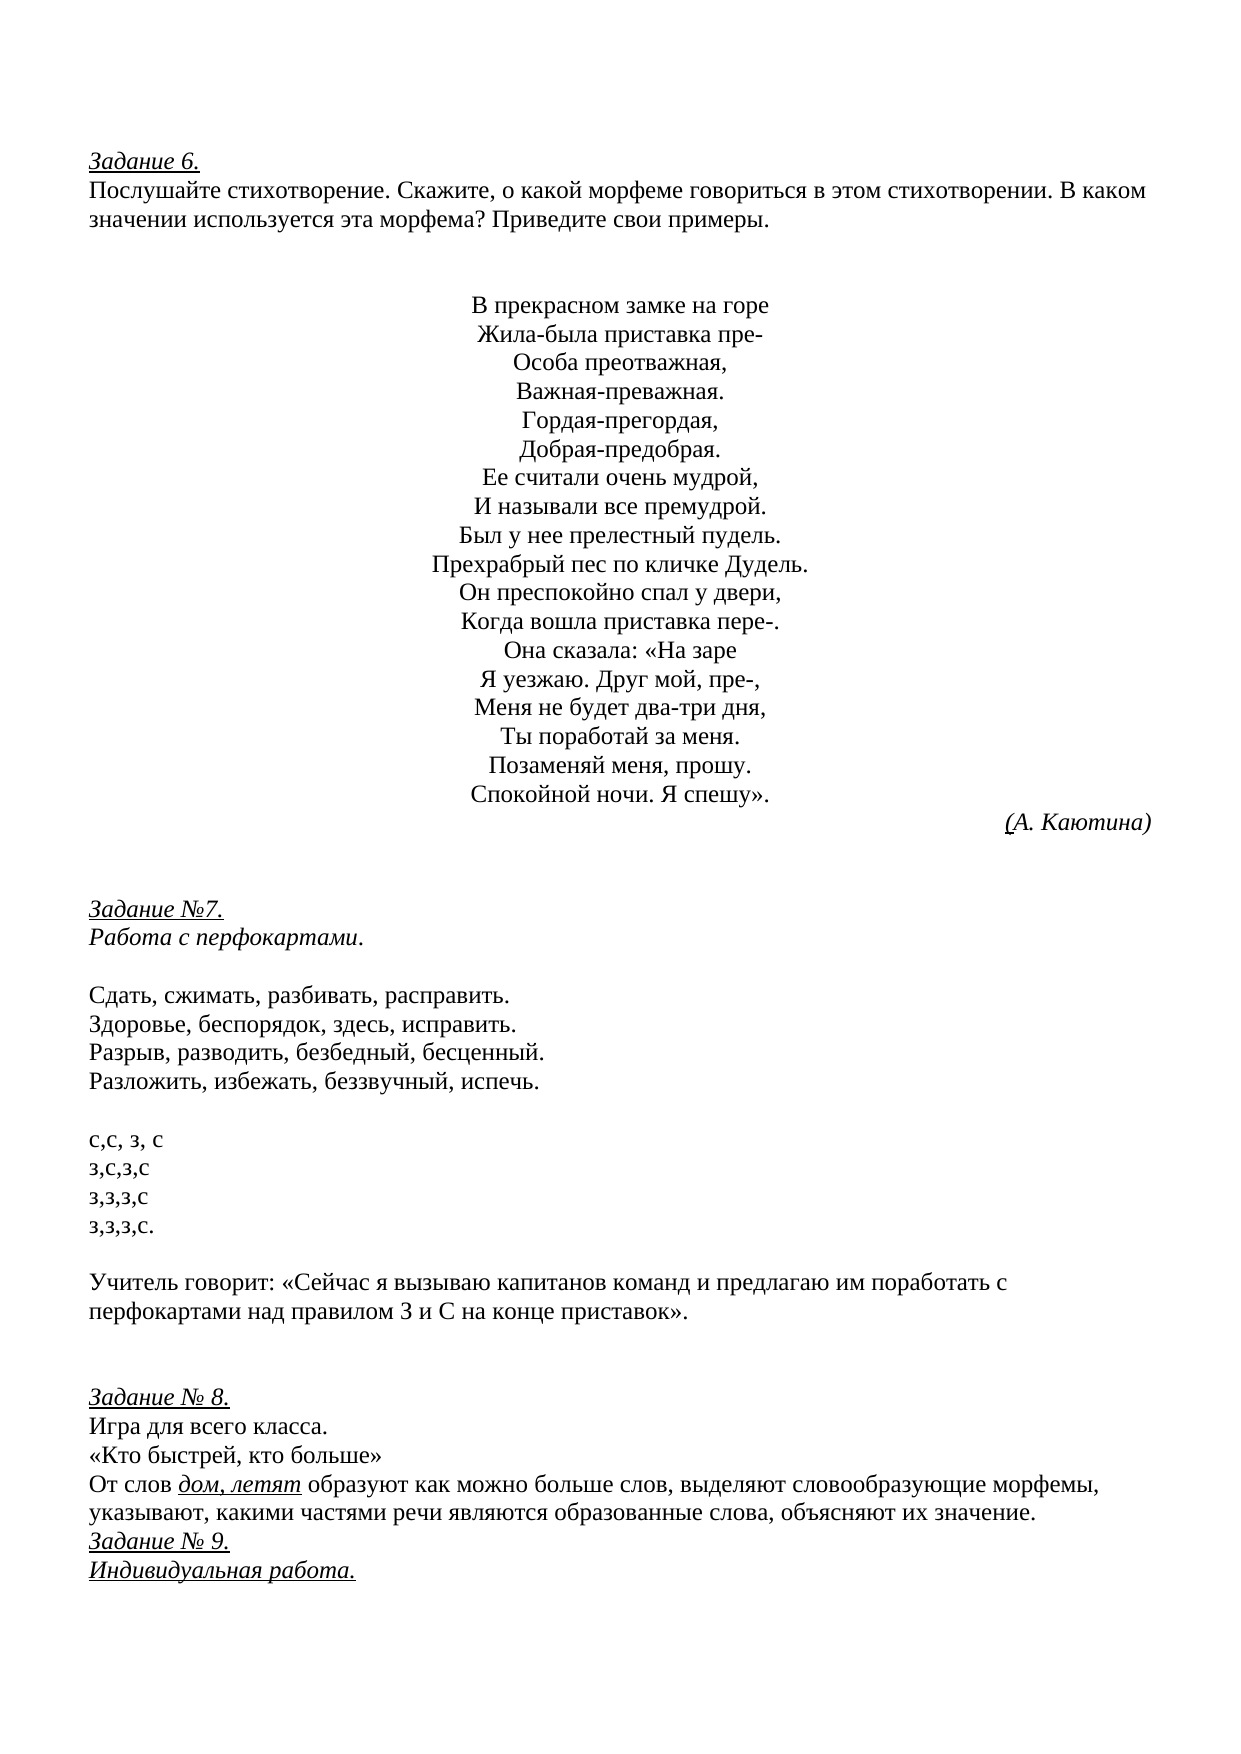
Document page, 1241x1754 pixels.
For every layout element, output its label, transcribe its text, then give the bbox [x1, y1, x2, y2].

text Игра для всего класса. [89, 1411, 1152, 1440]
text Меня не будет два-три дня, [89, 692, 1152, 721]
text Спокойной ночи. Я спешу». [89, 779, 1152, 807]
text Ты поработай за меня. [89, 721, 1152, 750]
text Индивидуальная работа. [89, 1555, 1152, 1584]
text От слов дом, летят образуют как можно больше слов, выделяют словообразующие морфемы, указывают, какими частями речи являются образованные слова, объясняют их значение. [89, 1469, 1152, 1526]
text Задание №7. [89, 894, 1152, 922]
text Задание 6. [89, 146, 1152, 175]
text Позаменяй меня, прошу. [89, 750, 1152, 779]
text Она сказала: «На заре [89, 635, 1152, 664]
text Особа преотважная, [89, 347, 1152, 376]
text з,з,з,с. [89, 1210, 1152, 1239]
text Здоровье, беспорядок, здесь, исправить. [89, 1009, 1152, 1037]
text (А. Каютина) [89, 807, 1152, 836]
text Был у нее прелестный пудель. [89, 520, 1152, 549]
text Прехрабрый пес по кличке Дудель. [89, 549, 1152, 577]
text В прекрасном замке на горе [89, 290, 1152, 319]
text з,с,з,с [89, 1152, 1152, 1181]
text Сдать, сжимать, разбивать, расправить. [89, 980, 1152, 1009]
text Задание № 8. [89, 1382, 1152, 1411]
text Работа с перфокартами. [89, 922, 1152, 951]
text Послушайте стихотворение. Скажите, о какой морфеме говориться в этом стихотворении. В каком значении используется эта морфема? Приведите свои примеры. [89, 175, 1152, 232]
text з,з,з,с [89, 1181, 1152, 1210]
text с,с, з, с [89, 1124, 1152, 1152]
text Разрыв, разводить, безбедный, бесценный. [89, 1037, 1152, 1066]
text «Кто быстрей, кто больше» [89, 1440, 1152, 1469]
text Ее считали очень мудрой, [89, 462, 1152, 491]
text Он преспокойно спал у двери, [89, 577, 1152, 606]
text Когда вошла приставка пере-. [89, 606, 1152, 635]
text Важная-преважная. [89, 376, 1152, 405]
text Я уезжаю. Друг мой, пре-, [89, 664, 1152, 692]
text Жила-была приставка пре- [89, 319, 1152, 347]
text Гордая-прегордая, [89, 405, 1152, 434]
text Задание № 9. [89, 1526, 1152, 1555]
text Разложить, избежать, беззвучный, испечь. [89, 1066, 1152, 1095]
text И называли все премудрой. [89, 491, 1152, 520]
text Учитель говорит: «Сейчас я вызываю капитанов команд и предлагаю им поработать с перфокартами над правилом З и С на конце приставок». [89, 1267, 1152, 1325]
text Добрая-предобрая. [89, 434, 1152, 462]
